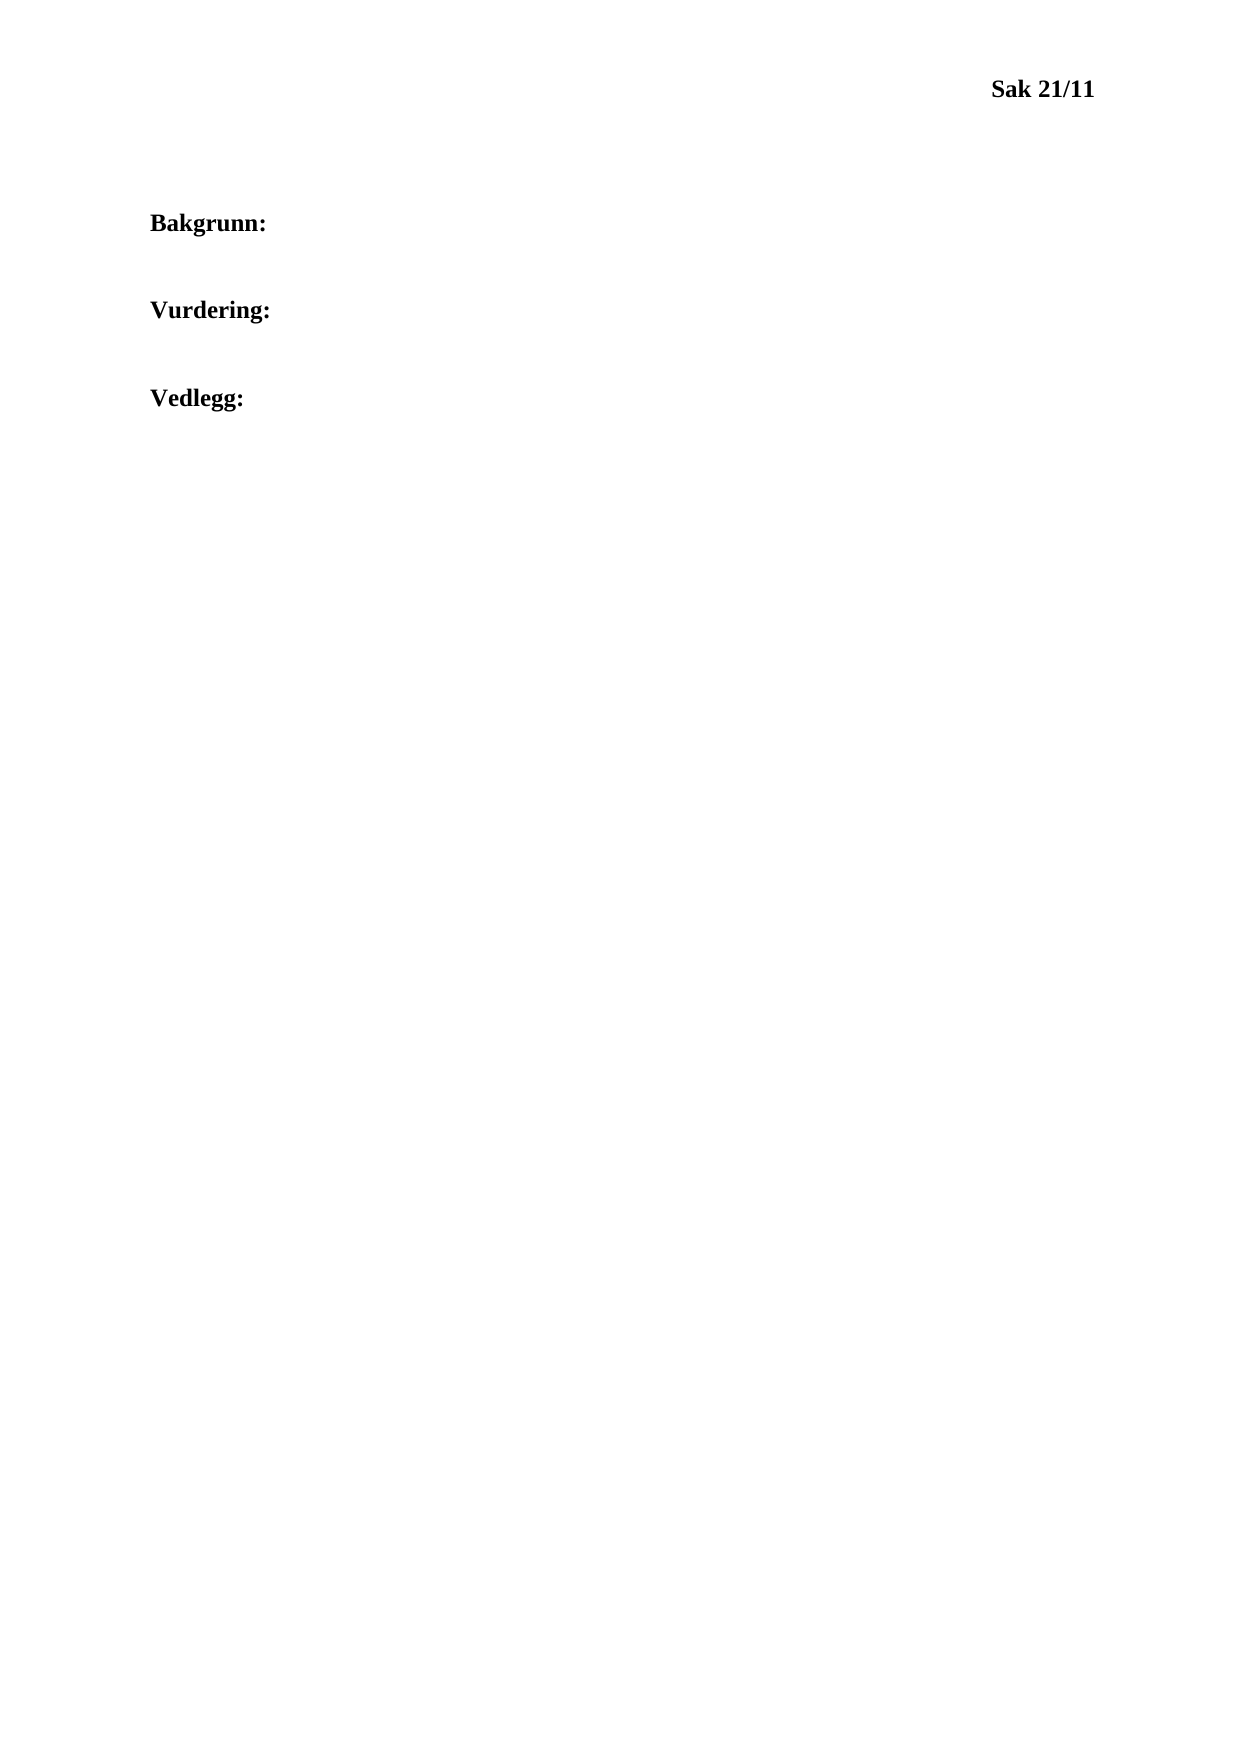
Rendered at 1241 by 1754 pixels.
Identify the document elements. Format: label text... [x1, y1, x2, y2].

text Vurdering: [150, 295, 1100, 324]
text Bakgrunn: [150, 208, 1100, 237]
text Vedlegg: [150, 382, 1100, 412]
